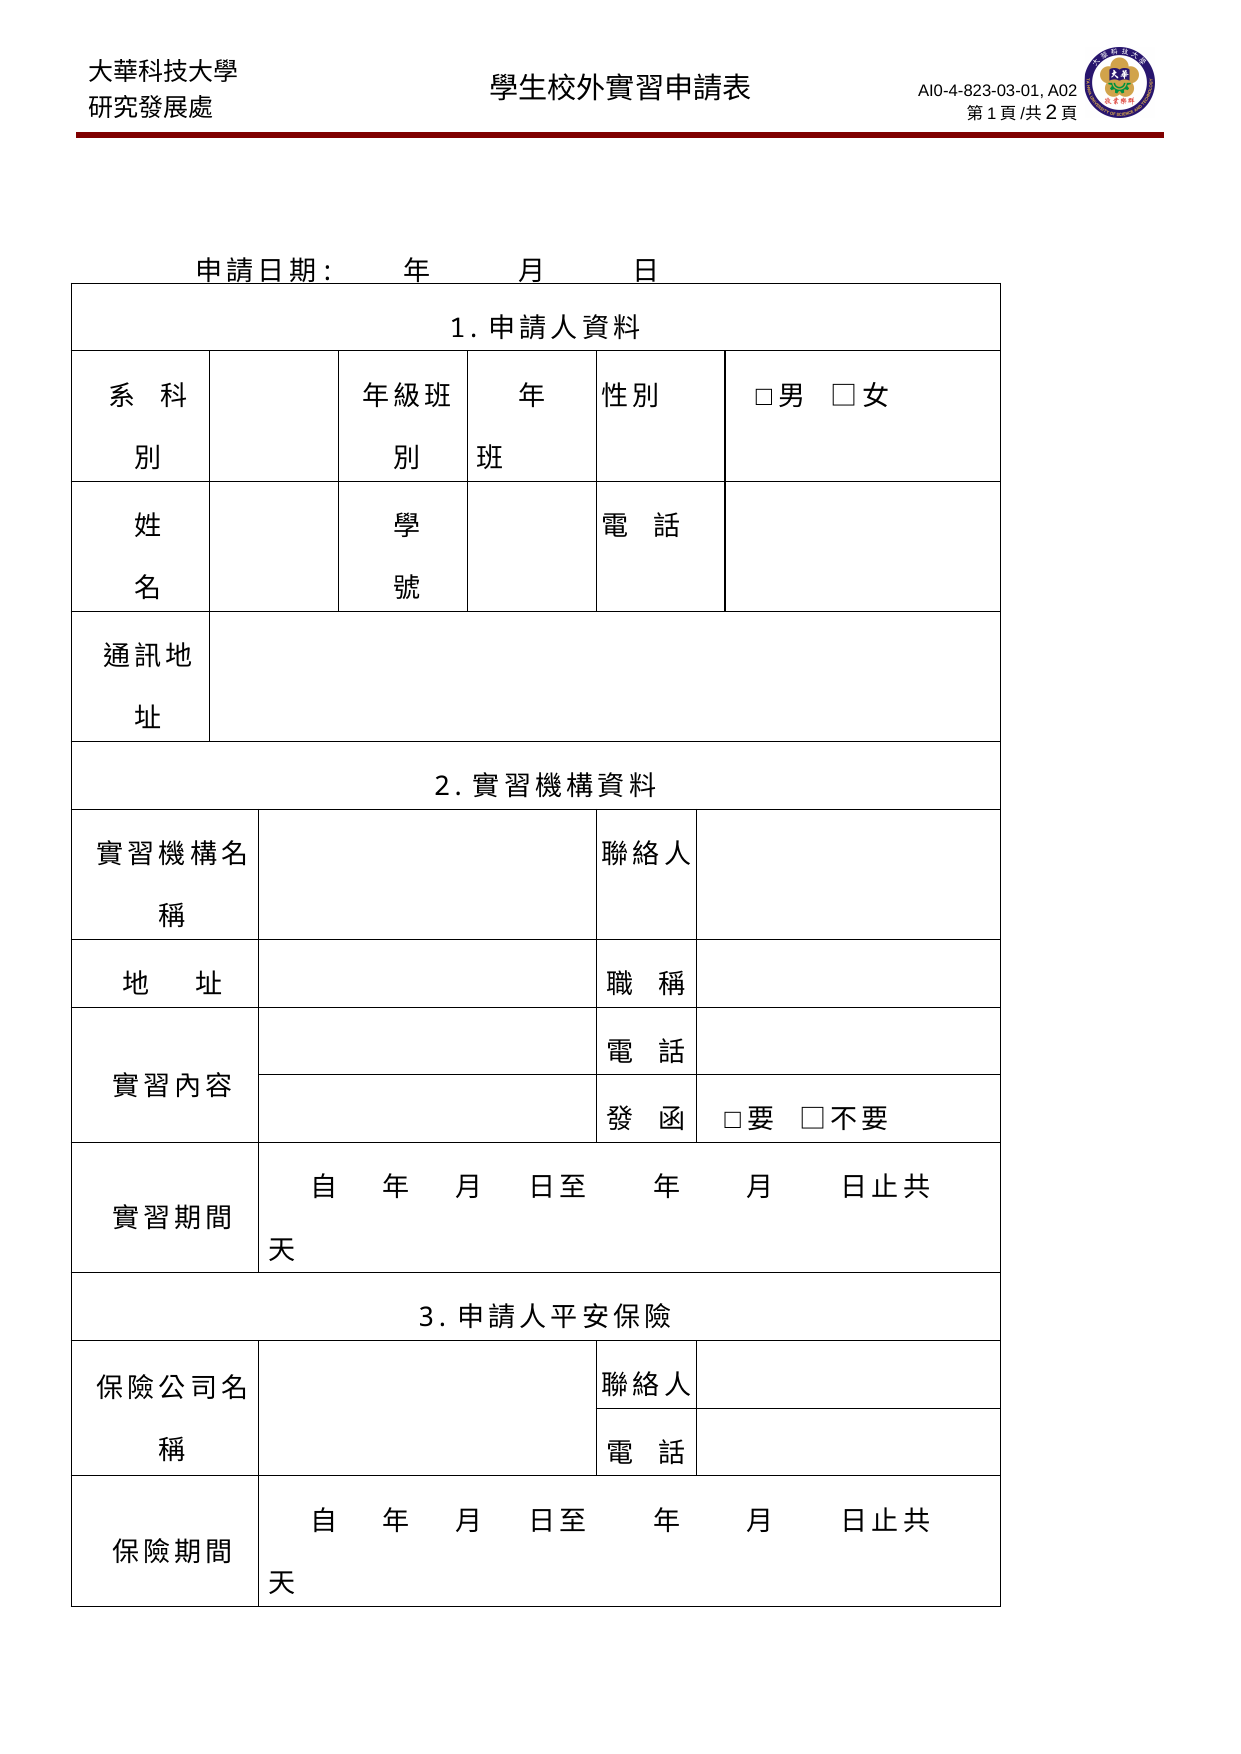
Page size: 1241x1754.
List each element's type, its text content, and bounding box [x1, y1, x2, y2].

table_cell 職 稱 [597, 940, 696, 1007]
table_cell 實習內容 [72, 1008, 258, 1142]
table_cell [259, 1008, 596, 1074]
table_cell 電 話 [597, 482, 724, 611]
table_cell 2.實習機構資料 [72, 742, 1000, 809]
table_cell 電 話 [597, 1409, 696, 1475]
table_cell [697, 810, 1000, 939]
text 申請日期: 年 月 日 [0, 216, 1169, 278]
table_cell 年級班別 [339, 351, 467, 481]
table_cell [697, 1341, 1000, 1408]
table_cell □男 □女 [726, 351, 1000, 481]
table_cell [468, 482, 596, 611]
table_cell [259, 940, 596, 1007]
table_cell 性別 [597, 351, 724, 481]
table_cell 通訊地址 [72, 612, 209, 741]
table_cell 自 年 月 日至 年 月 日止共 天 [259, 1476, 1000, 1606]
table_cell 電 話 [597, 1008, 696, 1074]
table_cell 保險公司名稱 [72, 1341, 258, 1475]
table_cell [726, 482, 1000, 611]
table_cell 保險期間 [72, 1476, 258, 1606]
table_cell 發 函 [597, 1075, 696, 1142]
table_cell 姓 名 [72, 482, 209, 611]
table_cell 3.申請人平安保險 [72, 1273, 1000, 1340]
table_cell [259, 810, 596, 939]
table_cell 實習機構名稱 [72, 810, 258, 939]
table_cell [210, 612, 1000, 741]
table_cell 學 號 [339, 482, 467, 611]
table_header 1.申請人資料 [72, 284, 1000, 350]
table_cell [259, 1341, 596, 1475]
table_cell 地 址 [72, 940, 258, 1007]
table_cell 系 科 別 [72, 351, 209, 481]
table_cell [697, 1008, 1000, 1074]
table_cell 聯絡人 [597, 1341, 696, 1408]
table_cell 聯絡人 [597, 810, 696, 939]
table_cell [697, 940, 1000, 1007]
table_cell [697, 1409, 1000, 1475]
table_cell □要 □不要 [697, 1075, 1000, 1142]
table_cell [210, 351, 338, 481]
table_cell 年 班 [468, 351, 596, 481]
table_cell [210, 482, 338, 611]
table_cell [259, 1075, 596, 1142]
table_cell 自 年 月 日至 年 月 日止共 天 [259, 1143, 1000, 1272]
table_cell 實習期間 [72, 1143, 258, 1272]
